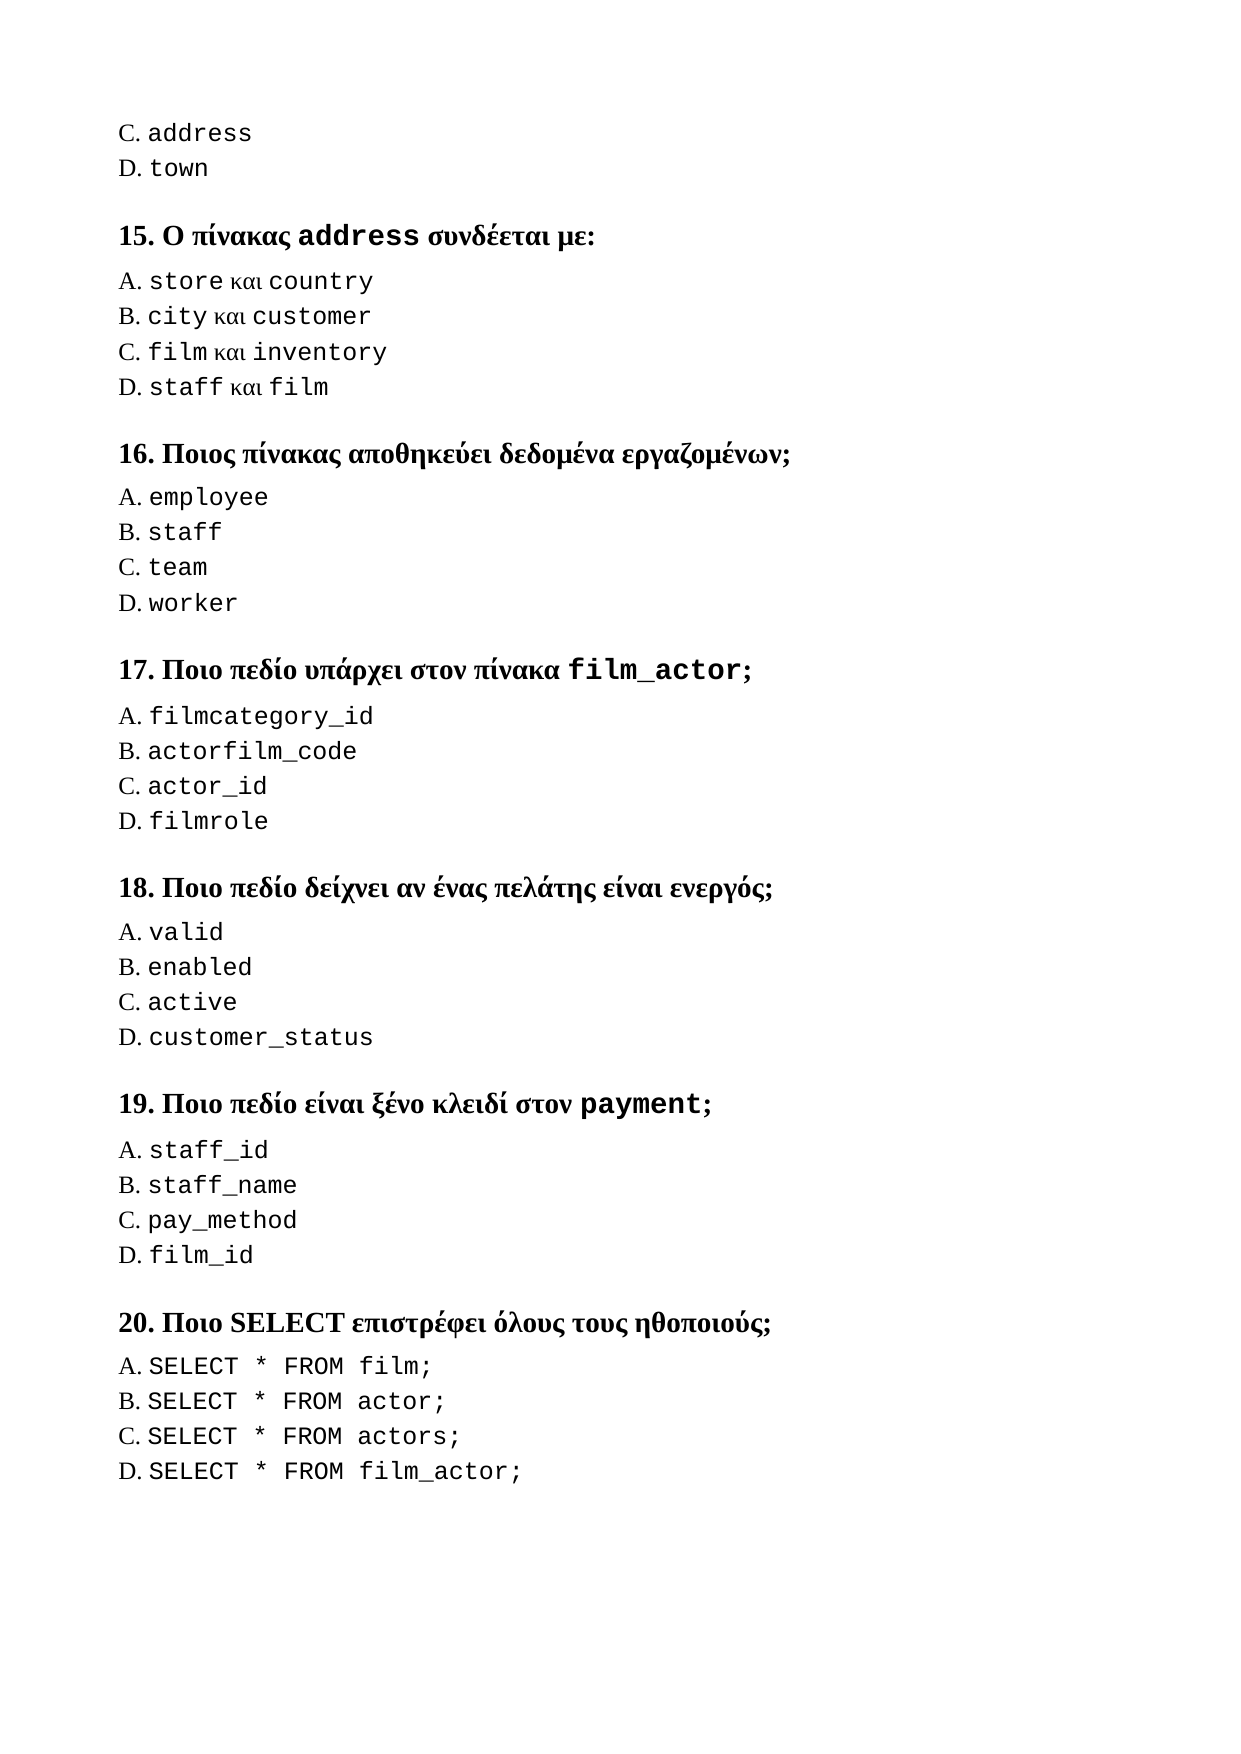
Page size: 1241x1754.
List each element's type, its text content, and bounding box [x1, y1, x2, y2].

text A. staff_id B. staff_name C. pay_method D. film_id [118, 1135, 1122, 1271]
text A. employee B. staff C. team D. worker [118, 482, 1122, 618]
subtitle 20. Ποιο SELECT επιστρέφει όλους τους ηθοποιούς; [118, 1305, 1122, 1338]
text A. store και country B. city και customer C. film και inventory D. staff και film [118, 266, 1122, 402]
subtitle 19. Ποιο πεδίο είναι ξένο κλειδί στον payment; [118, 1087, 1122, 1123]
text A. filmcategory_id B. actorfilm_code C. actor_id D. filmrole [118, 701, 1122, 837]
subtitle 17. Ποιο πεδίο υπάρχει στον πίνακα film_actor; [118, 652, 1122, 688]
text A. valid B. enabled C. active D. customer_status [118, 917, 1122, 1053]
text C. address D. town [118, 118, 1122, 184]
text A. SELECT * FROM film; B. SELECT * FROM actor; C. SELECT * FROM actors; D. SELECT * FROM film_actor; [118, 1351, 1122, 1487]
subtitle 18. Ποιο πεδίο δείχνει αν ένας πελάτης είναι ενεργός; [118, 871, 1122, 904]
subtitle 16. Ποιος πίνακας αποθηκεύει δεδομένα εργαζομένων; [118, 436, 1122, 470]
subtitle 15. Ο πίνακας address συνδέεται με: [118, 218, 1122, 254]
